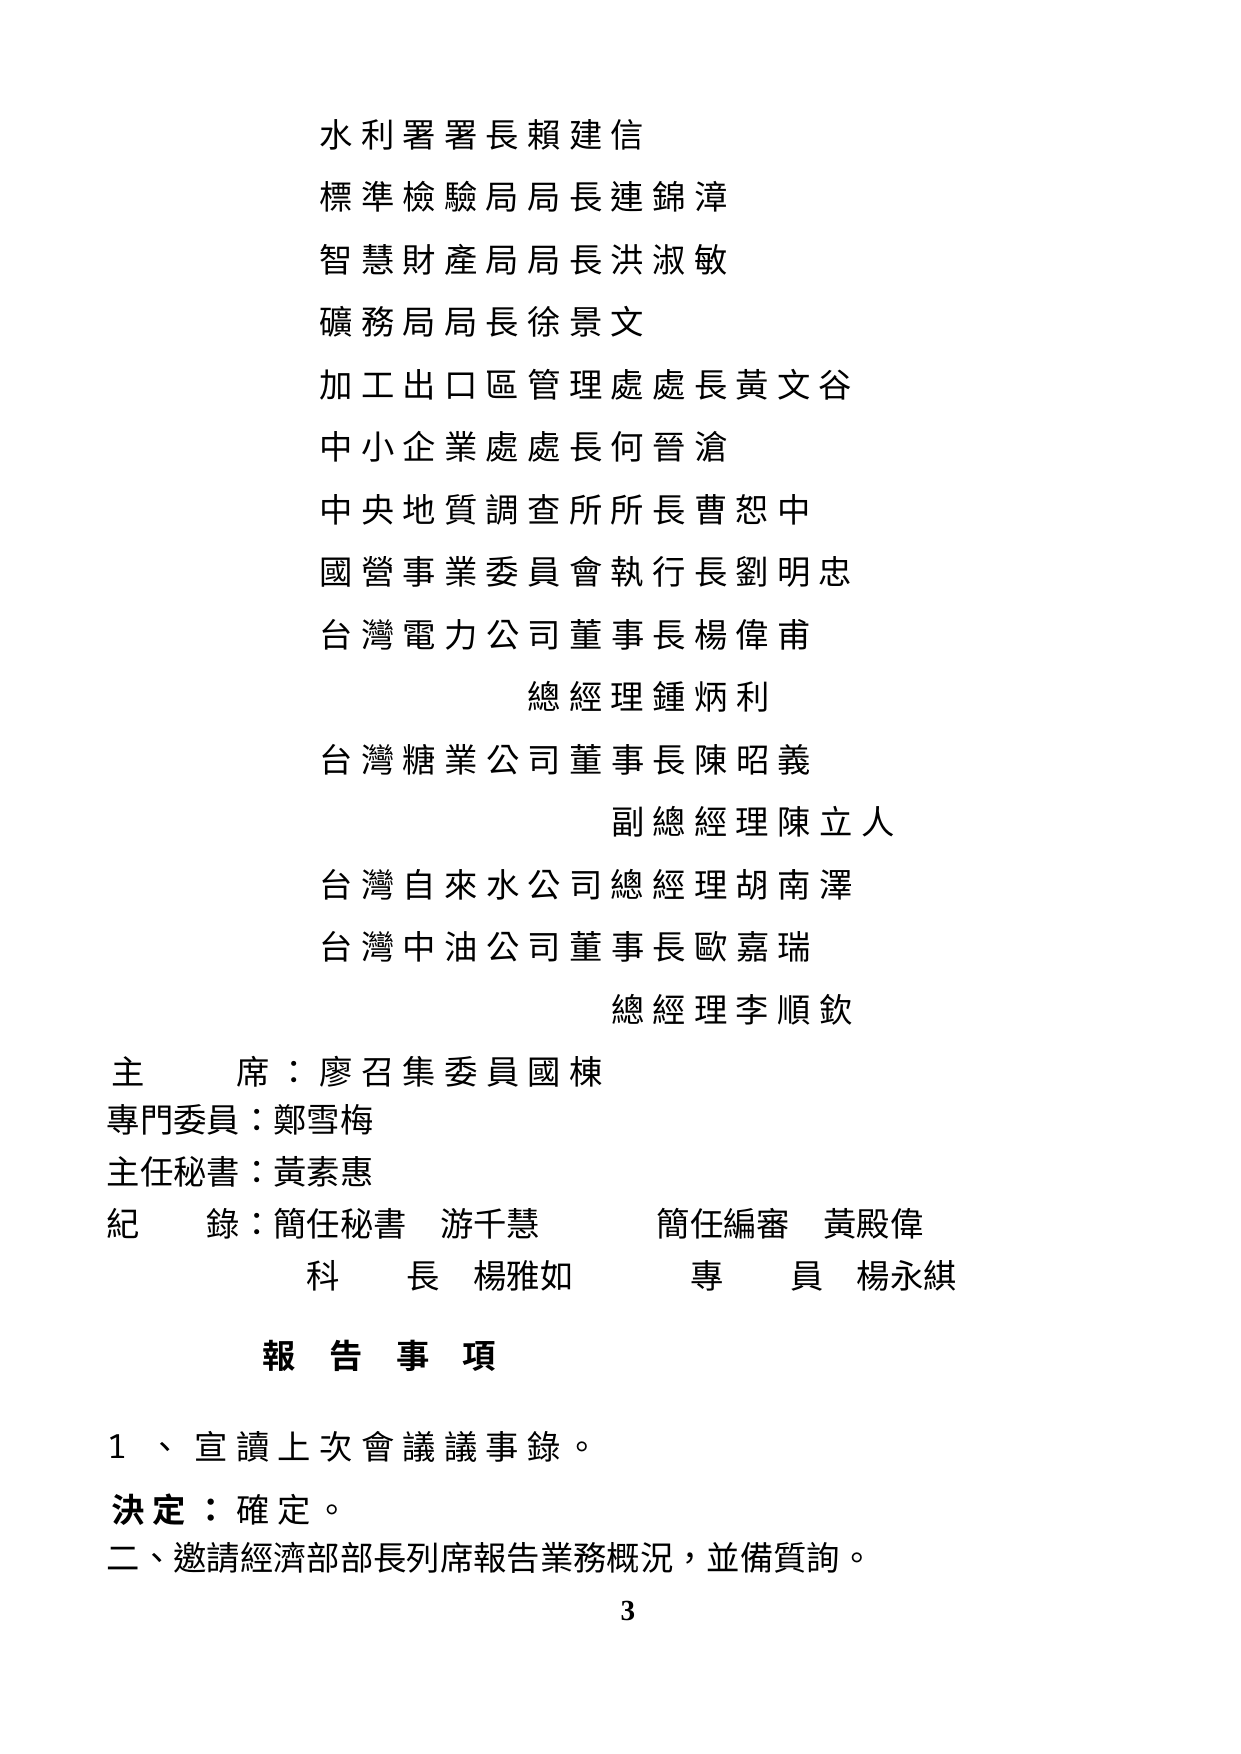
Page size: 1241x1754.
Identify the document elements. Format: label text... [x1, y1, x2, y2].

text 總經理李順欽 [72, 966, 1148, 1028]
text 科 長 楊雅如 專 員 楊永綨 [107, 1247, 1148, 1299]
text 主任秘書：黃素惠 [107, 1143, 1148, 1195]
text 專門委員：鄭雪梅 [107, 1091, 1148, 1143]
text 台灣中油公司董事長歐嘉瑞 [245, 903, 1148, 966]
text 副總經理陳立人 [72, 778, 1148, 841]
text 台灣糖業公司董事長陳昭義 [245, 716, 1148, 778]
text 主 席：廖召集委員國棟 [107, 1028, 1148, 1091]
text 中小企業處處長何晉滄 [245, 403, 1148, 466]
text 台灣電力公司董事長楊偉甫 [245, 591, 1148, 653]
list 宣讀上次會議議事錄。 [107, 1403, 1148, 1466]
text 水利署署長賴建信 [245, 91, 1148, 153]
text 中央地質調查所所長曹恕中 [245, 466, 1148, 528]
text 礦務局局長徐景文 [245, 278, 1148, 341]
text 加工出口區管理處處長黃文谷 [245, 341, 1148, 403]
text 紀 錄：簡任秘書 游千慧 簡任編審 黃殿偉 [107, 1195, 1148, 1247]
text 報 告 事 項 [107, 1325, 1148, 1379]
text 台灣自來水公司總經理胡南澤 [245, 841, 1148, 903]
text 總經理鍾炳利 [522, 653, 1148, 716]
text 二、邀請經濟部部長列席報告業務概況，並備質詢。 [107, 1528, 1148, 1581]
text 智慧財產局局長洪淑敏 [245, 216, 1148, 278]
text 標準檢驗局局長連錦漳 [245, 153, 1148, 216]
text 決定：確定。 [107, 1466, 1148, 1528]
text 國營事業委員會執行長劉明忠 [245, 528, 1148, 591]
